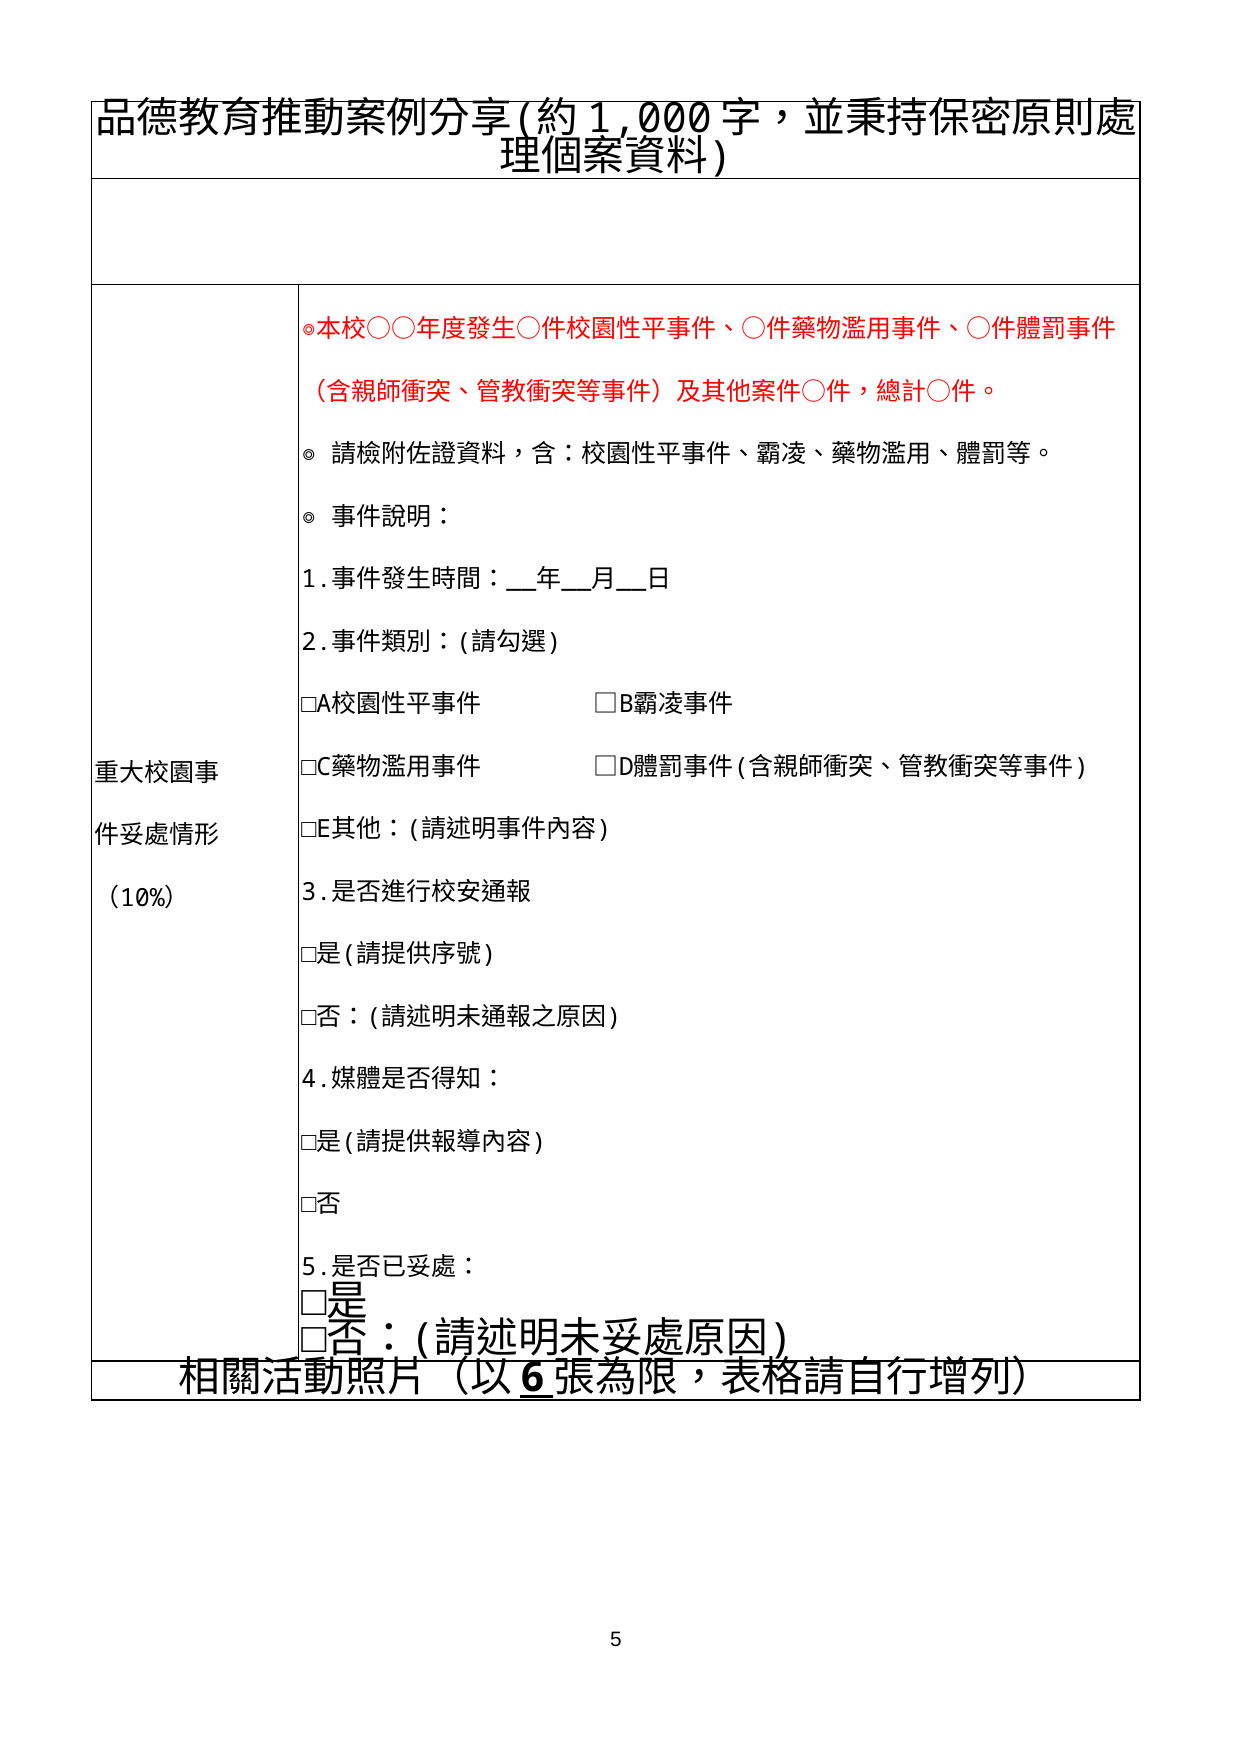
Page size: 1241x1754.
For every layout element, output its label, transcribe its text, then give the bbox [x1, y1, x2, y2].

table_cell [92, 179, 1139, 283]
table_cell 品德教育推動案例分享(約1,000字，並秉持保密原則處理個案資料) [92, 102, 1139, 177]
table_cell 重大校園事 件妥處情形（10%） [92, 285, 298, 1360]
table_cell ◎本校○○年度發生○件校園性平事件、○件藥物濫用事件、○件體罰事件（含親師衝突、管教衝突等事件）及其他案件○件，總計○件。 ◎ 請檢附佐證資料，含：校園性平事件、霸凌、藥物濫用、體罰等。 ◎ 事件說明： 1.事件發生時間：__年__月__日 2.事件類別：(請勾選) □A校園性平事件 □B霸凌事件 □C藥物濫用事件 □D體罰事件(含親師衝突、管教衝突等事件) □E其他：(請述明事件內容) 3.是否進行校安通報 □是(請提供序號) □否：(請述明未通報之原因) 4.媒體是否得知： □是(請提供報導內容) □否 5.是否已妥處： □是 □否：(請述明未妥處原因) [299, 285, 1139, 1360]
table_cell 相關活動照片（以6張為限，表格請自行增列） [92, 1362, 1139, 1399]
